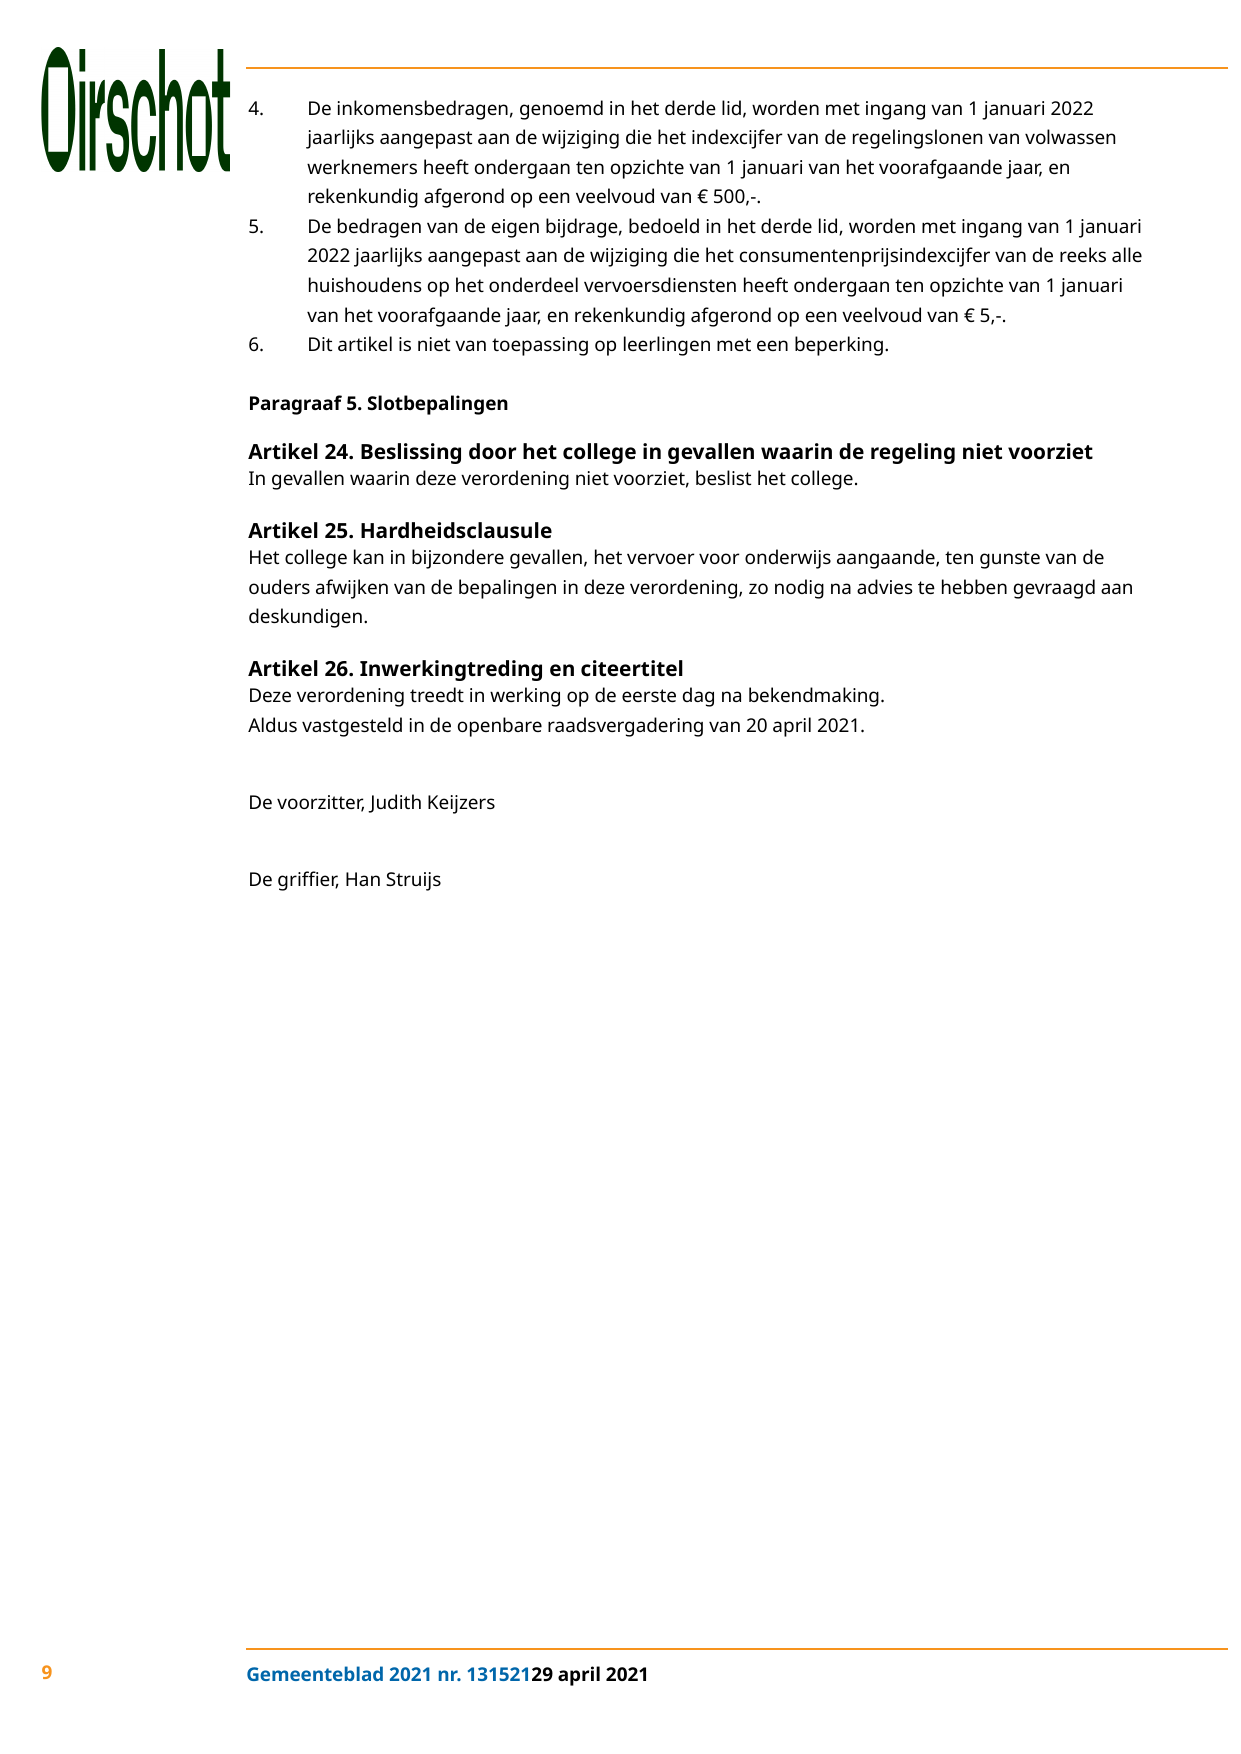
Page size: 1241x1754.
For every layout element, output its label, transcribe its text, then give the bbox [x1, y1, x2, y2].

list De inkomensbedragen, genoemd in het derde lid, worden met ingang van 1 januari 2022 jaarlijks aangepast aan de wijziging die het indexcijfer van de regelingslonen van volwassen werknemers heeft ondergaan ten opzichte van 1 januari van het voorafgaande jaar, en rekenkundig afgerond op een veelvoud van € 500,-. [248, 95, 1152, 209]
text De voorzitter, Judith Keijzers [248, 789, 1152, 815]
text Artikel 26. Inwerkingtreding en citeertitel [248, 654, 1152, 682]
text Artikel 25. Hardheidsclausule [248, 516, 1152, 544]
list Dit artikel is niet van toepassing op leerlingen met een beperking. [248, 331, 1152, 357]
text Deze verordening treedt in werking op de eerste dag na bekendmaking. [248, 682, 1152, 708]
text Aldus vastgesteld in de openbare raadsvergadering van 20 april 2021. [248, 712, 1152, 738]
text In gevallen waarin deze verordening niet voorziet, beslist het college. [248, 466, 1152, 491]
picture [41, 47, 231, 172]
list De bedragen van de eigen bijdrage, bedoeld in het derde lid, worden met ingang van 1 januari 2022 jaarlijks aangepast aan de wijziging die het consumentenprijsindexcijfer van de reeks alle huishoudens op het onderdeel vervoersdiensten heeft ondergaan ten opzichte van 1 januari van het voorafgaande jaar, en rekenkundig afgerond op een veelvoud van € 5,-. [248, 213, 1152, 328]
text De griffier, Han Struijs [248, 866, 1152, 892]
text Het college kan in bijzondere gevallen, het vervoer voor onderwijs aangaande, ten gunste van de ouders afwijken van de bepalingen in deze verordening, zo nodig na advies te hebben gevraagd aan deskundigen. [248, 544, 1152, 629]
text Artikel 24. Beslissing door het college in gevallen waarin de regeling niet voorziet [248, 437, 1152, 466]
text Paragraaf 5. Slotbepalingen [248, 391, 1152, 416]
